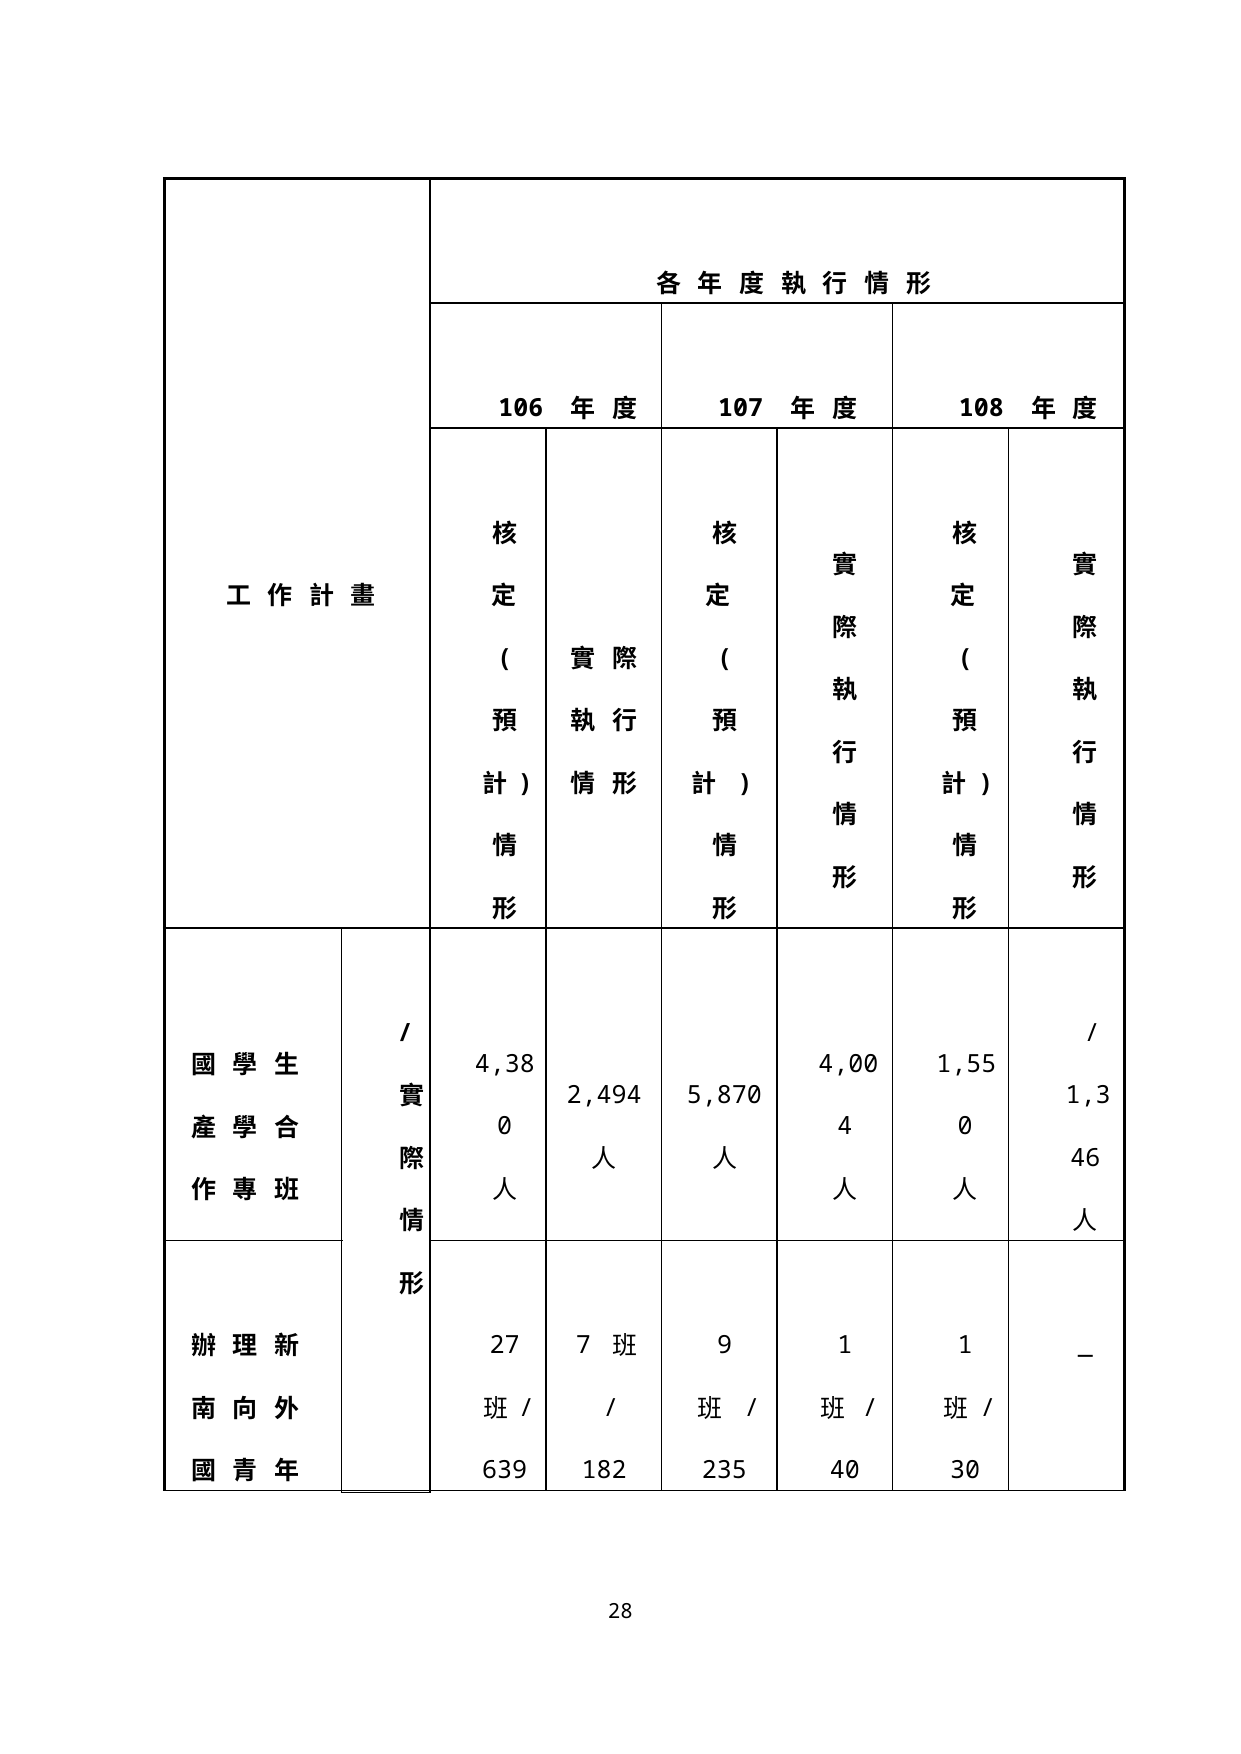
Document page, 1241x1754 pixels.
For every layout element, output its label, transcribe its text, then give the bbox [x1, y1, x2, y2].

table_cell 5,870人 [662, 929, 776, 1240]
table_cell 108年度 [893, 304, 1123, 427]
table_header 工作計畫 [166, 180, 429, 927]
table_cell 核定(預計)情形 [662, 429, 776, 927]
table_cell /實際情形 [342, 929, 429, 1490]
table_cell 實際執行情形 [1009, 429, 1123, 927]
table_cell 1班/ 30 [893, 1241, 1008, 1490]
table_cell 106年度 [431, 304, 661, 427]
table_cell 4,004人 [778, 929, 892, 1240]
table_cell 27班/ 639 [431, 1241, 545, 1490]
table_cell 107年度 [662, 304, 892, 427]
table_cell 實際執行情形 [547, 429, 661, 927]
table_cell 核定(預計)情形 [431, 429, 545, 927]
table_cell 9班/ 235 [662, 1241, 776, 1490]
table_cell / 1,346人 [1009, 929, 1123, 1240]
table_cell 7班/ 182 [547, 1241, 661, 1490]
table_cell 國學生產學合作專班 [166, 929, 341, 1240]
table_cell 2,494人 [547, 929, 661, 1240]
table_cell 辦理新南向外國青年 [166, 1241, 341, 1490]
table_cell _ [1009, 1241, 1123, 1490]
table_cell 1班/ 40 [778, 1241, 892, 1490]
table_cell 1,550人 [893, 929, 1008, 1240]
table_cell 4,380人 [431, 929, 545, 1240]
table_cell 實際執行情形 [778, 429, 892, 927]
table_header 各年度執行情形 [431, 180, 1123, 302]
table_cell 核定(預計)情形 [893, 429, 1008, 927]
